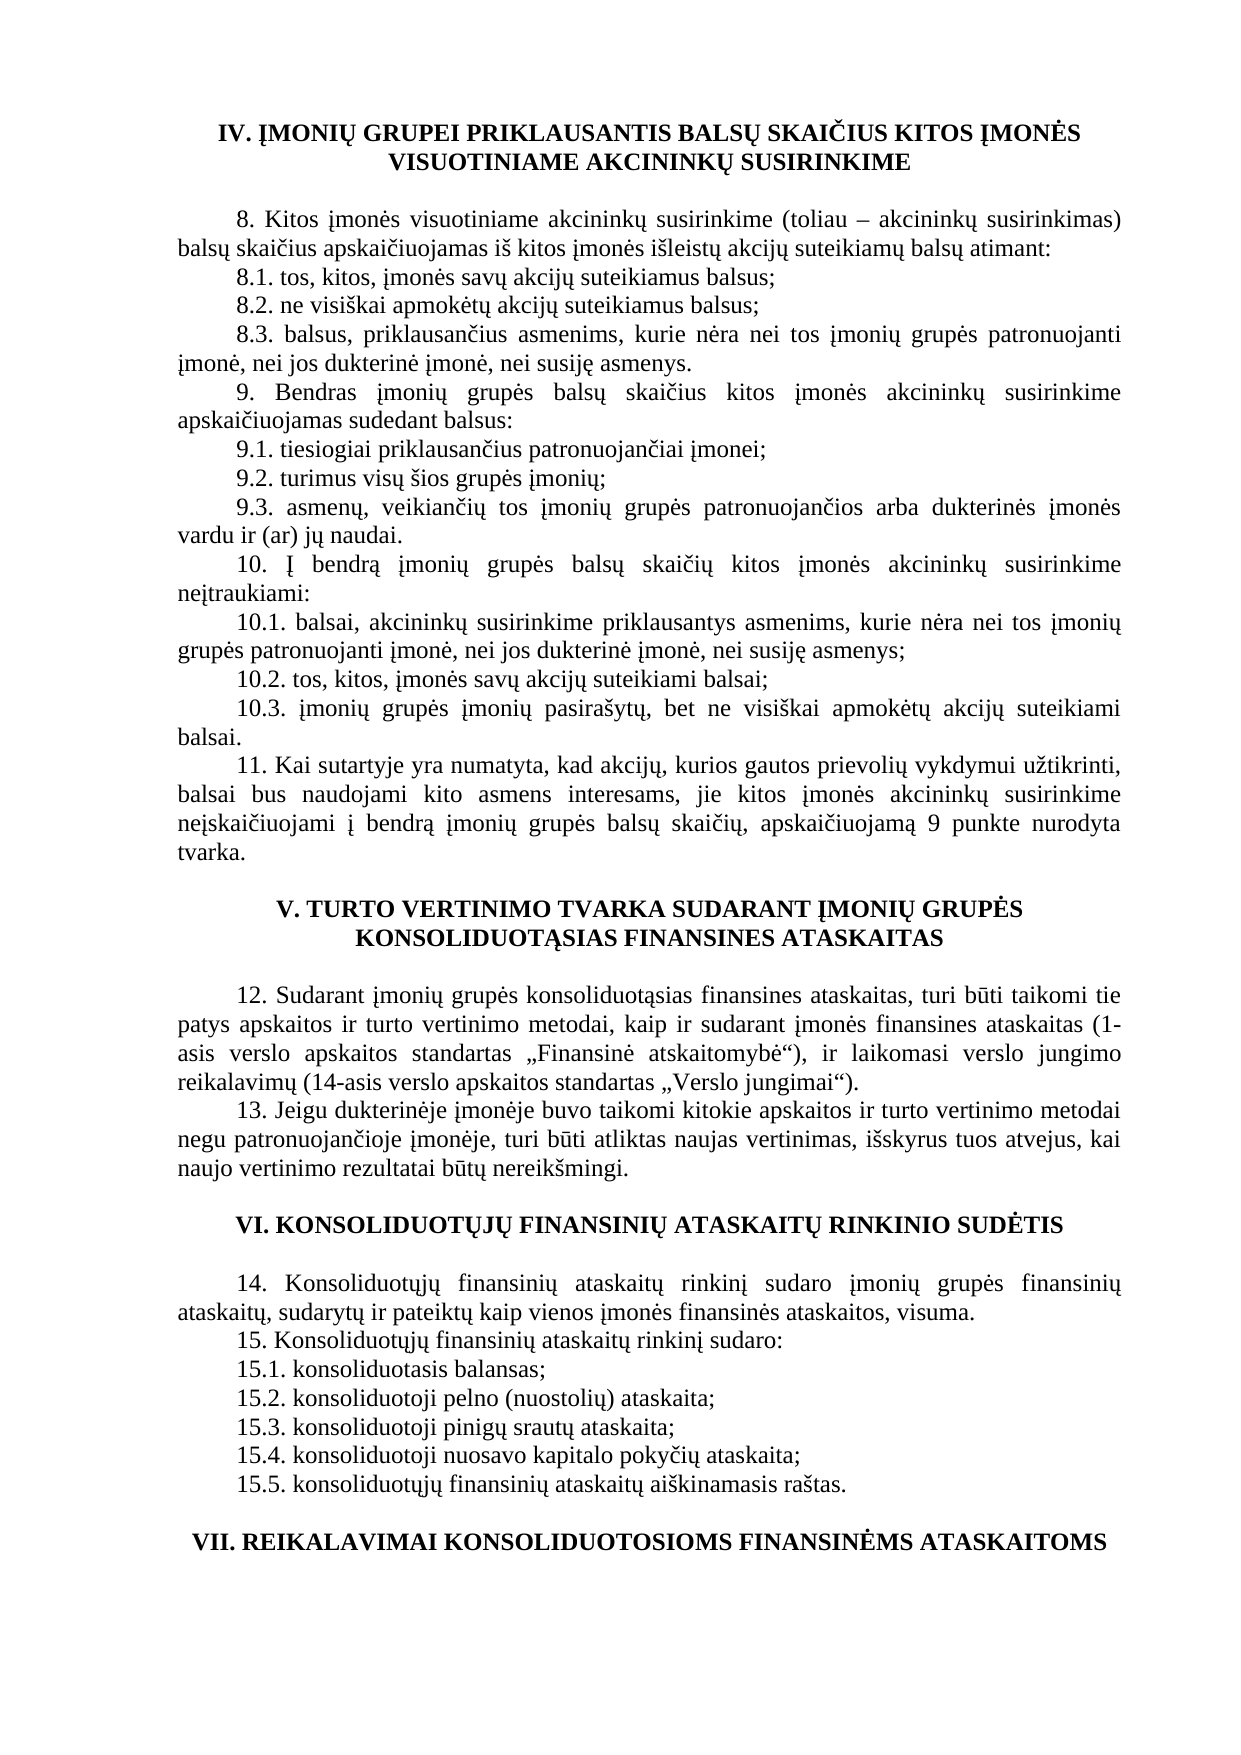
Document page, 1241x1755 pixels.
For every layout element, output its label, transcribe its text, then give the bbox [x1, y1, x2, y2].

text VII. REIKALAVIMAI KONSOLIDUOTOSIOMS FINANSINĖMS ATASKAITOMS [177, 1527, 1122, 1556]
text 10.1. balsai, akcininkų susirinkime priklausantys asmenims, kurie nėra nei tos įmonių grupės patronuojanti įmonė, nei jos dukterinė įmonė, nei susiję asmenys; [177, 607, 1122, 664]
text 14. Konsoliduotųjų finansinių ataskaitų rinkinį sudaro įmonių grupės finansinių ataskaitų, sudarytų ir pateiktų kaip vienos įmonės finansinės ataskaitos, visuma. [177, 1268, 1122, 1326]
text 10. Į bendrą įmonių grupės balsų skaičių kitos įmonės akcininkų susirinkime neįtraukiami: [177, 549, 1122, 607]
text 10.3. įmonių grupės įmonių pasirašytų, bet ne visiškai apmokėtų akcijų suteikiami balsai. [177, 693, 1122, 751]
text 13. Jeigu dukterinėje įmonėje buvo taikomi kitokie apskaitos ir turto vertinimo metodai negu patronuojančioje įmonėje, turi būti atliktas naujas vertinimas, išskyrus tuos atvejus, kai naujo vertinimo rezultatai būtų nereikšmingi. [177, 1096, 1122, 1182]
text 8.2. ne visiškai apmokėtų akcijų suteikiamus balsus; [177, 291, 1122, 319]
text 12. Sudarant įmonių grupės konsoliduotąsias finansines ataskaitas, turi būti taikomi tie patys apskaitos ir turto vertinimo metodai, kaip ir sudarant įmonės finansines ataskaitas (1-asis verslo apskaitos standartas „Finansinė atskaitomybė“), ir laikomasi verslo jungimo reikalavimų (14-asis verslo apskaitos standartas „Verslo jungimai“). [177, 981, 1122, 1096]
text IV. ĮMONIŲ GRUPEI PRIKLAUSANTIS BALSŲ SKAIČIUS KITOS ĮMONĖS VISUOTINIAME AKCININKŲ SUSIRINKIME [177, 118, 1122, 176]
text 15. Konsoliduotųjų finansinių ataskaitų rinkinį sudaro: [177, 1326, 1122, 1354]
text 9.2. turimus visų šios grupės įmonių; [177, 463, 1122, 492]
text 9. Bendras įmonių grupės balsų skaičius kitos įmonės akcininkų susirinkime apskaičiuojamas sudedant balsus: [177, 377, 1122, 434]
text 9.3. asmenų, veikiančių tos įmonių grupės patronuojančios arba dukterinės įmonės vardu ir (ar) jų naudai. [177, 492, 1122, 549]
text 10.2. tos, kitos, įmonės savų akcijų suteikiami balsai; [177, 664, 1122, 693]
text 9.1. tiesiogiai priklausančius patronuojančiai įmonei; [177, 434, 1122, 463]
text 8.3. balsus, priklausančius asmenims, kurie nėra nei tos įmonių grupės patronuojanti įmonė, nei jos dukterinė įmonė, nei susiję asmenys. [177, 319, 1122, 377]
text 8. Kitos įmonės visuotiniame akcininkų susirinkime (toliau – akcininkų susirinkimas) balsų skaičius apskaičiuojamas iš kitos įmonės išleistų akcijų suteikiamų balsų atimant: [177, 204, 1122, 262]
text 15.4. konsoliduotoji nuosavo kapitalo pokyčių ataskaita; [177, 1441, 1122, 1469]
text 8.1. tos, kitos, įmonės savų akcijų suteikiamus balsus; [177, 262, 1122, 291]
text 11. Kai sutartyje yra numatyta, kad akcijų, kurios gautos prievolių vykdymui užtikrinti, balsai bus naudojami kito asmens interesams, jie kitos įmonės akcininkų susirinkime neįskaičiuojami į bendrą įmonių grupės balsų skaičių, apskaičiuojamą 9 punkte nurodyta tvarka. [177, 751, 1122, 866]
text 15.1. konsoliduotasis balansas; [177, 1354, 1122, 1383]
text 15.3. konsoliduotoji pinigų srautų ataskaita; [177, 1412, 1122, 1441]
text VI. KONSOLIDUOTŲJŲ FINANSINIŲ ATASKAITŲ RINKINIO SUDĖTIS [177, 1211, 1122, 1239]
text 15.2. konsoliduotoji pelno (nuostolių) ataskaita; [177, 1383, 1122, 1412]
text V. TURTO VERTINIMO TVARKA SUDARANT ĮMONIŲ GRUPĖS KONSOLIDUOTĄSIAS FINANSINES ATASKAITAS [177, 894, 1122, 952]
text 15.5. konsoliduotųjų finansinių ataskaitų aiškinamasis raštas. [177, 1469, 1122, 1498]
